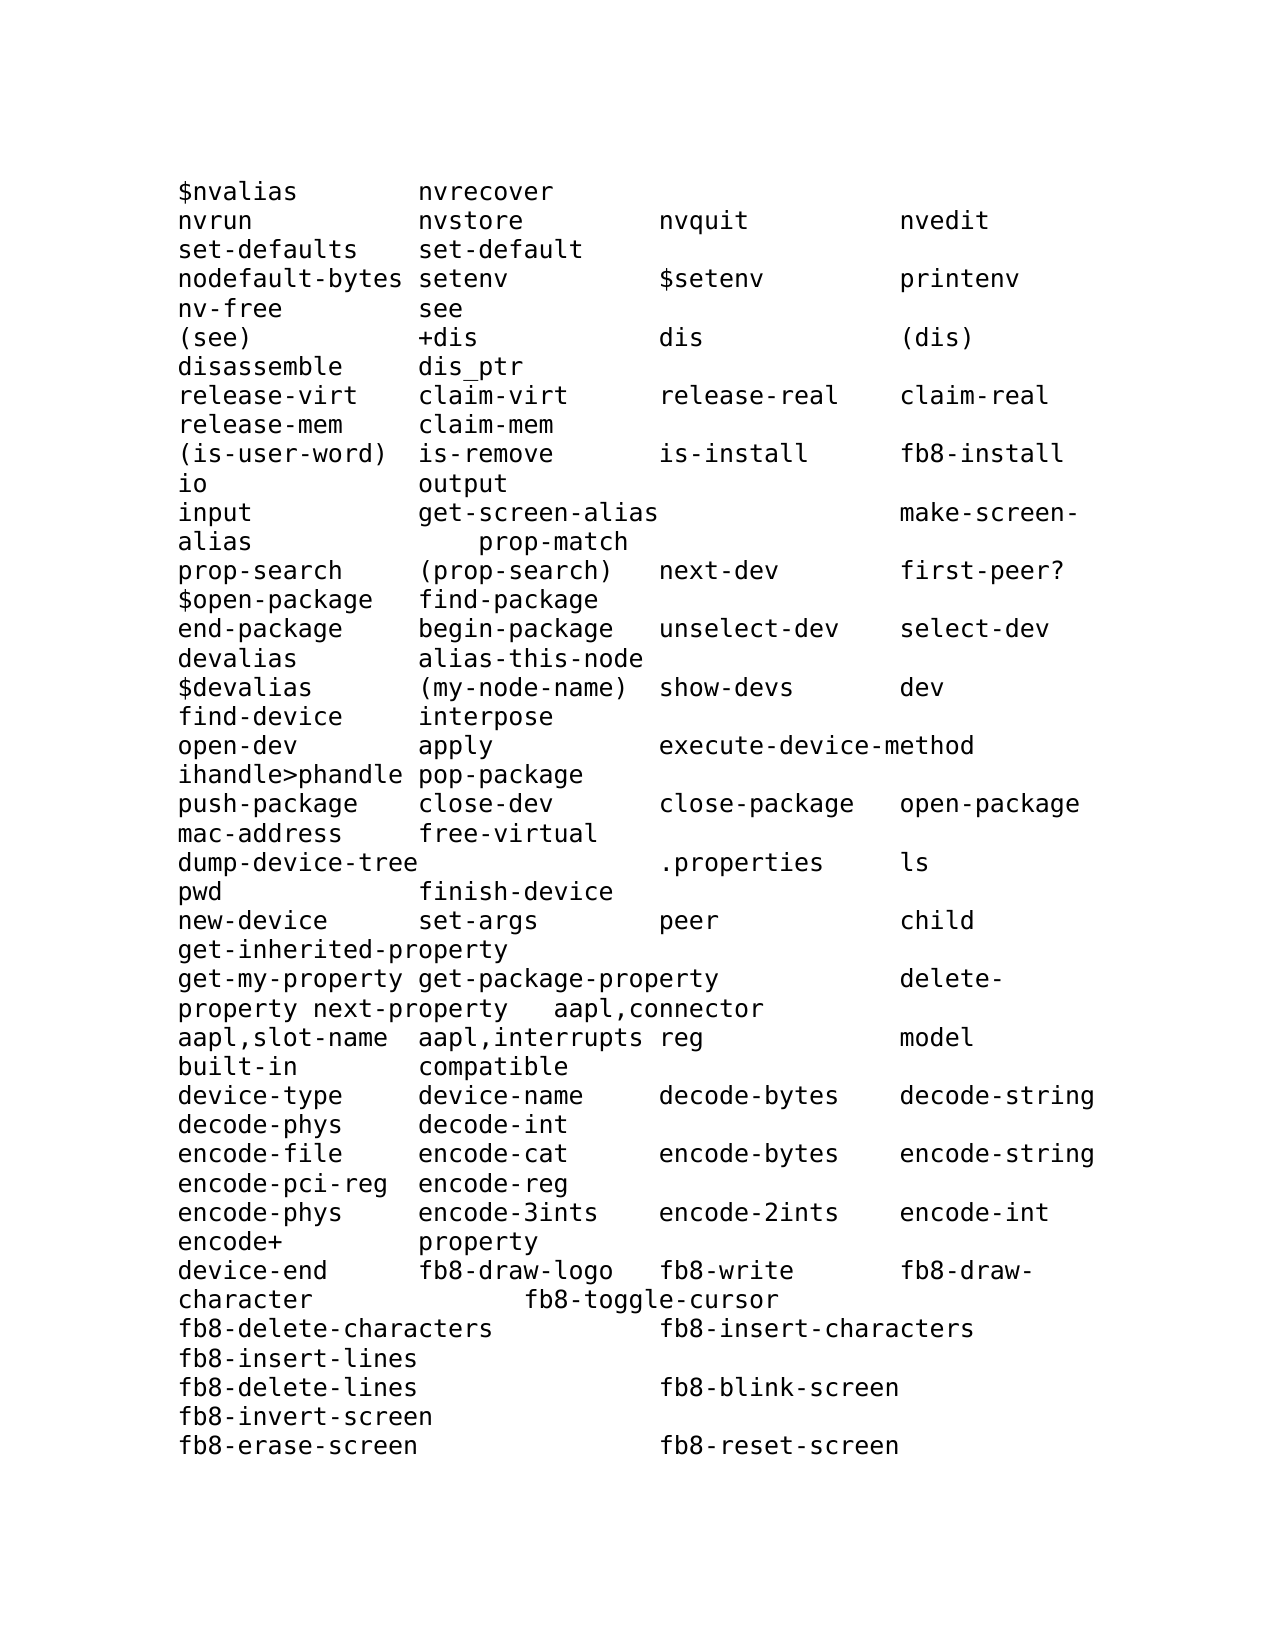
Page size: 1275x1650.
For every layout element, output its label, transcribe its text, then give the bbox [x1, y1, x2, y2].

text $nvalias nvrecover nvrun nvstore nvquit nvedit set-defaults set-default nodefault-bytes setenv $setenv printenv nv-free see (see) +dis dis (dis) disassemble dis_ptr release-virt claim-virt release-real claim-real release-mem claim-mem (is-user-word) is-remove is-install fb8-install io output input get-screen-alias make-screen-alias prop-match prop-search (prop-search) next-dev first-peer? $open-package find-package end-package begin-package unselect-dev select-dev devalias alias-this-node $devalias (my-node-name) show-devs dev find-device interpose open-dev apply execute-device-method ihandle>phandle pop-package push-package close-dev close-package open-package mac-address free-virtual dump-device-tree .properties ls pwd finish-device new-device set-args peer child get-inherited-property get-my-property get-package-property delete-property next-property aapl,connector aapl,slot-name aapl,interrupts reg model built-in compatible device-type device-name decode-bytes decode-string decode-phys decode-int encode-file encode-cat encode-bytes encode-string encode-pci-reg encode-reg encode-phys encode-3ints encode-2ints encode-int encode+ property device-end fb8-draw-logo fb8-write fb8-draw-character fb8-toggle-cursor fb8-delete-characters fb8-insert-characters fb8-insert-lines fb8-delete-lines fb8-blink-screen fb8-invert-screen fb8-erase-screen fb8-reset-screen [177, 177, 1098, 1461]
